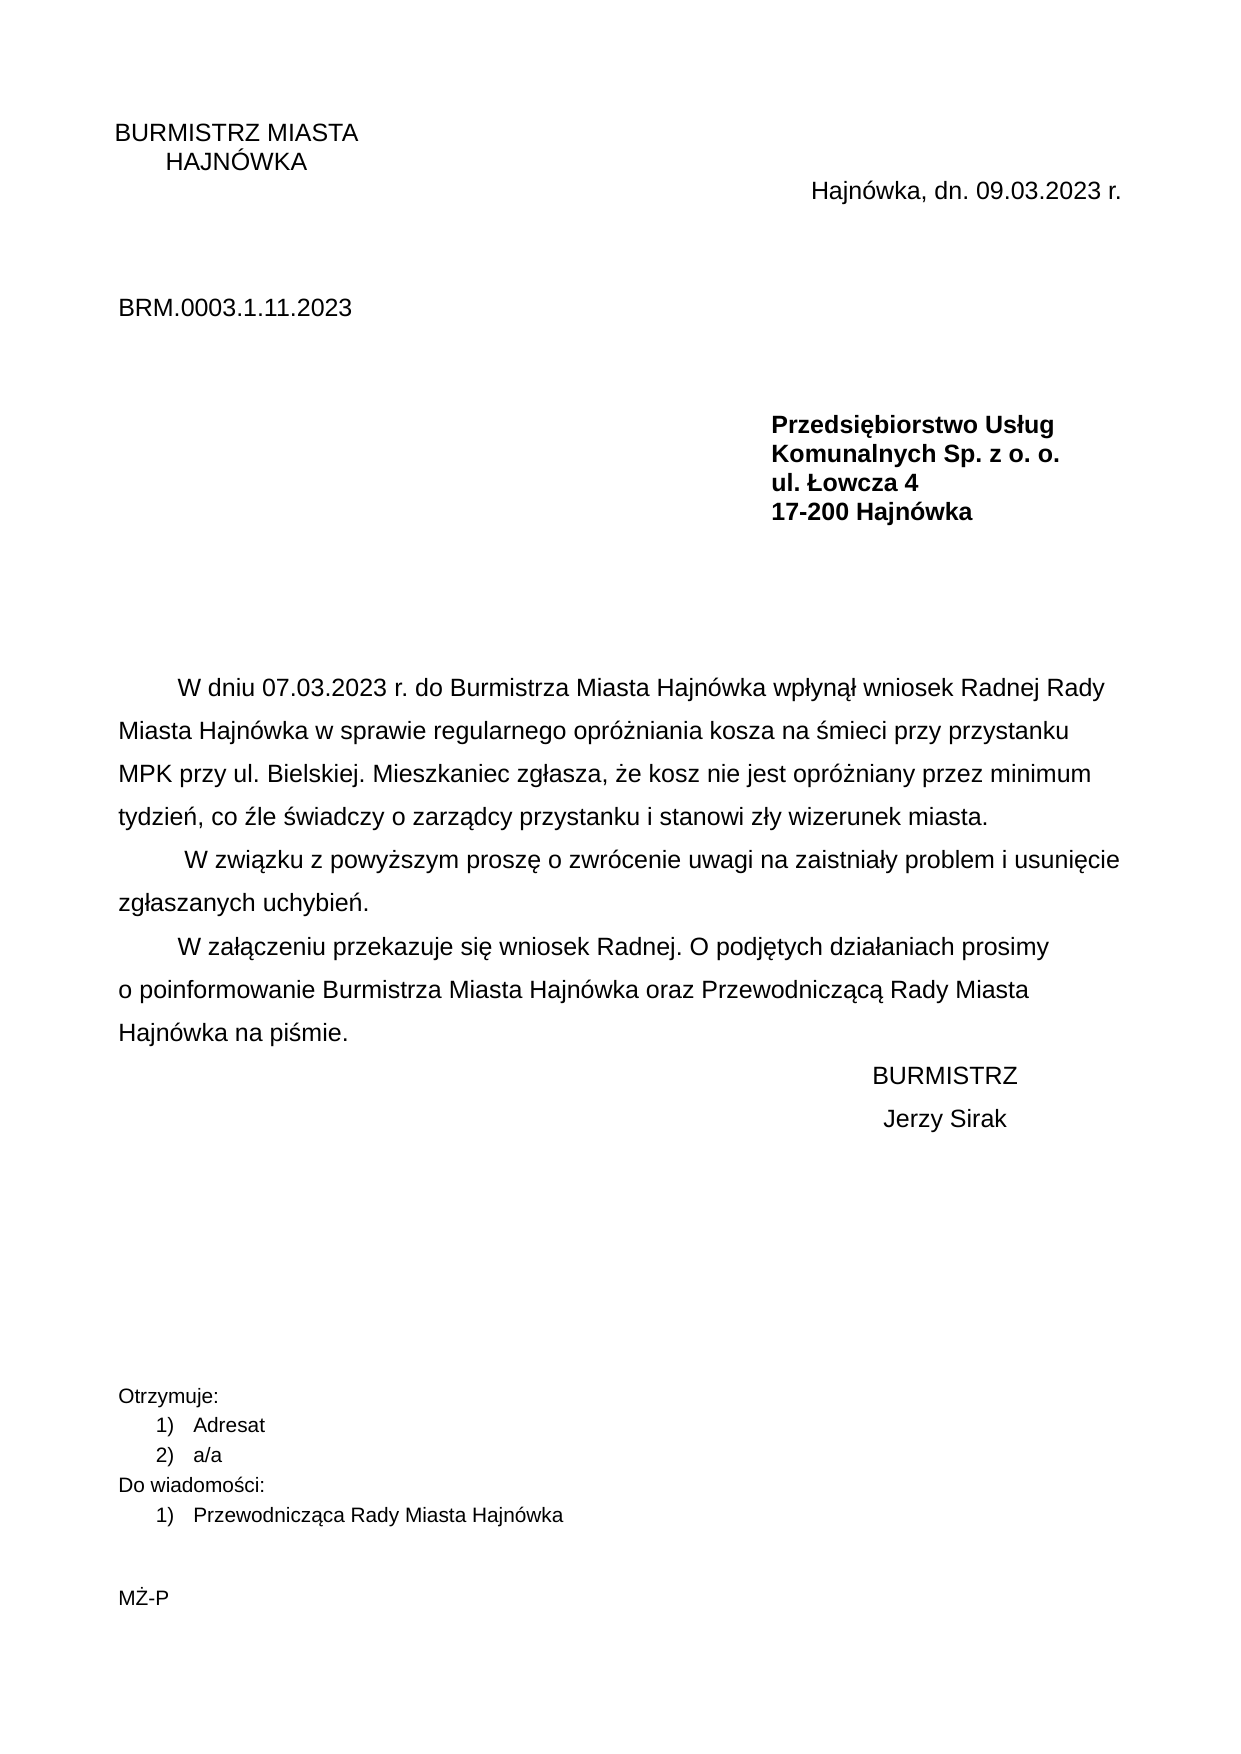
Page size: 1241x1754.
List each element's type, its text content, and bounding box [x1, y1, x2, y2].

text Jerzy Sirak [768, 1104, 1122, 1133]
list Adresat [156, 1413, 1122, 1437]
text Do wiadomości: [118, 1473, 1122, 1497]
list Przewodnicząca Rady Miasta Hajnówka [156, 1503, 1122, 1527]
text Otrzymuje: [118, 1383, 1122, 1407]
text W załączeniu przekazuje się wniosek Radnej. O podjętych działaniach prosimy o poinformowanie Burmistrza Miasta Hajnówka oraz Przewodniczącą Rady Miasta Hajnówka na piśmie. [118, 932, 1122, 1047]
text Hajnówka, dn. 09.03.2023 r. [118, 176, 1122, 204]
text ul. Łowcza 4 [771, 468, 1122, 496]
text W związku z powyższym proszę o zwrócenie uwagi na zaistniały problem i usunięcie zgłaszanych uchybień. [118, 845, 1122, 917]
list a/a [156, 1443, 1122, 1467]
text BURMISTRZ [768, 1061, 1122, 1090]
text BURMISTRZ MIASTA [0, 118, 1122, 147]
text W dniu 07.03.2023 r. do Burmistrza Miasta Hajnówka wpłynął wniosek Radnej Rady Miasta Hajnówka w sprawie regularnego opróżniania kosza na śmieci przy przystanku MPK przy ul. Bielskiej. Mieszkaniec zgłasza, że kosz nie jest opróżniany przez minimum tydzień, co źle świadczy o zarządcy przystanku i stanowi zły wizerunek miasta. [118, 673, 1122, 831]
text 17-200 Hajnówka [771, 496, 1122, 525]
text Przedsiębiorstwo Usług Komunalnych Sp. z o. o. [771, 410, 1122, 468]
text BRM.0003.1.11.2023 [118, 293, 1122, 322]
text HAJNÓWKA [0, 147, 1122, 176]
text MŻ-P [118, 1586, 1122, 1610]
